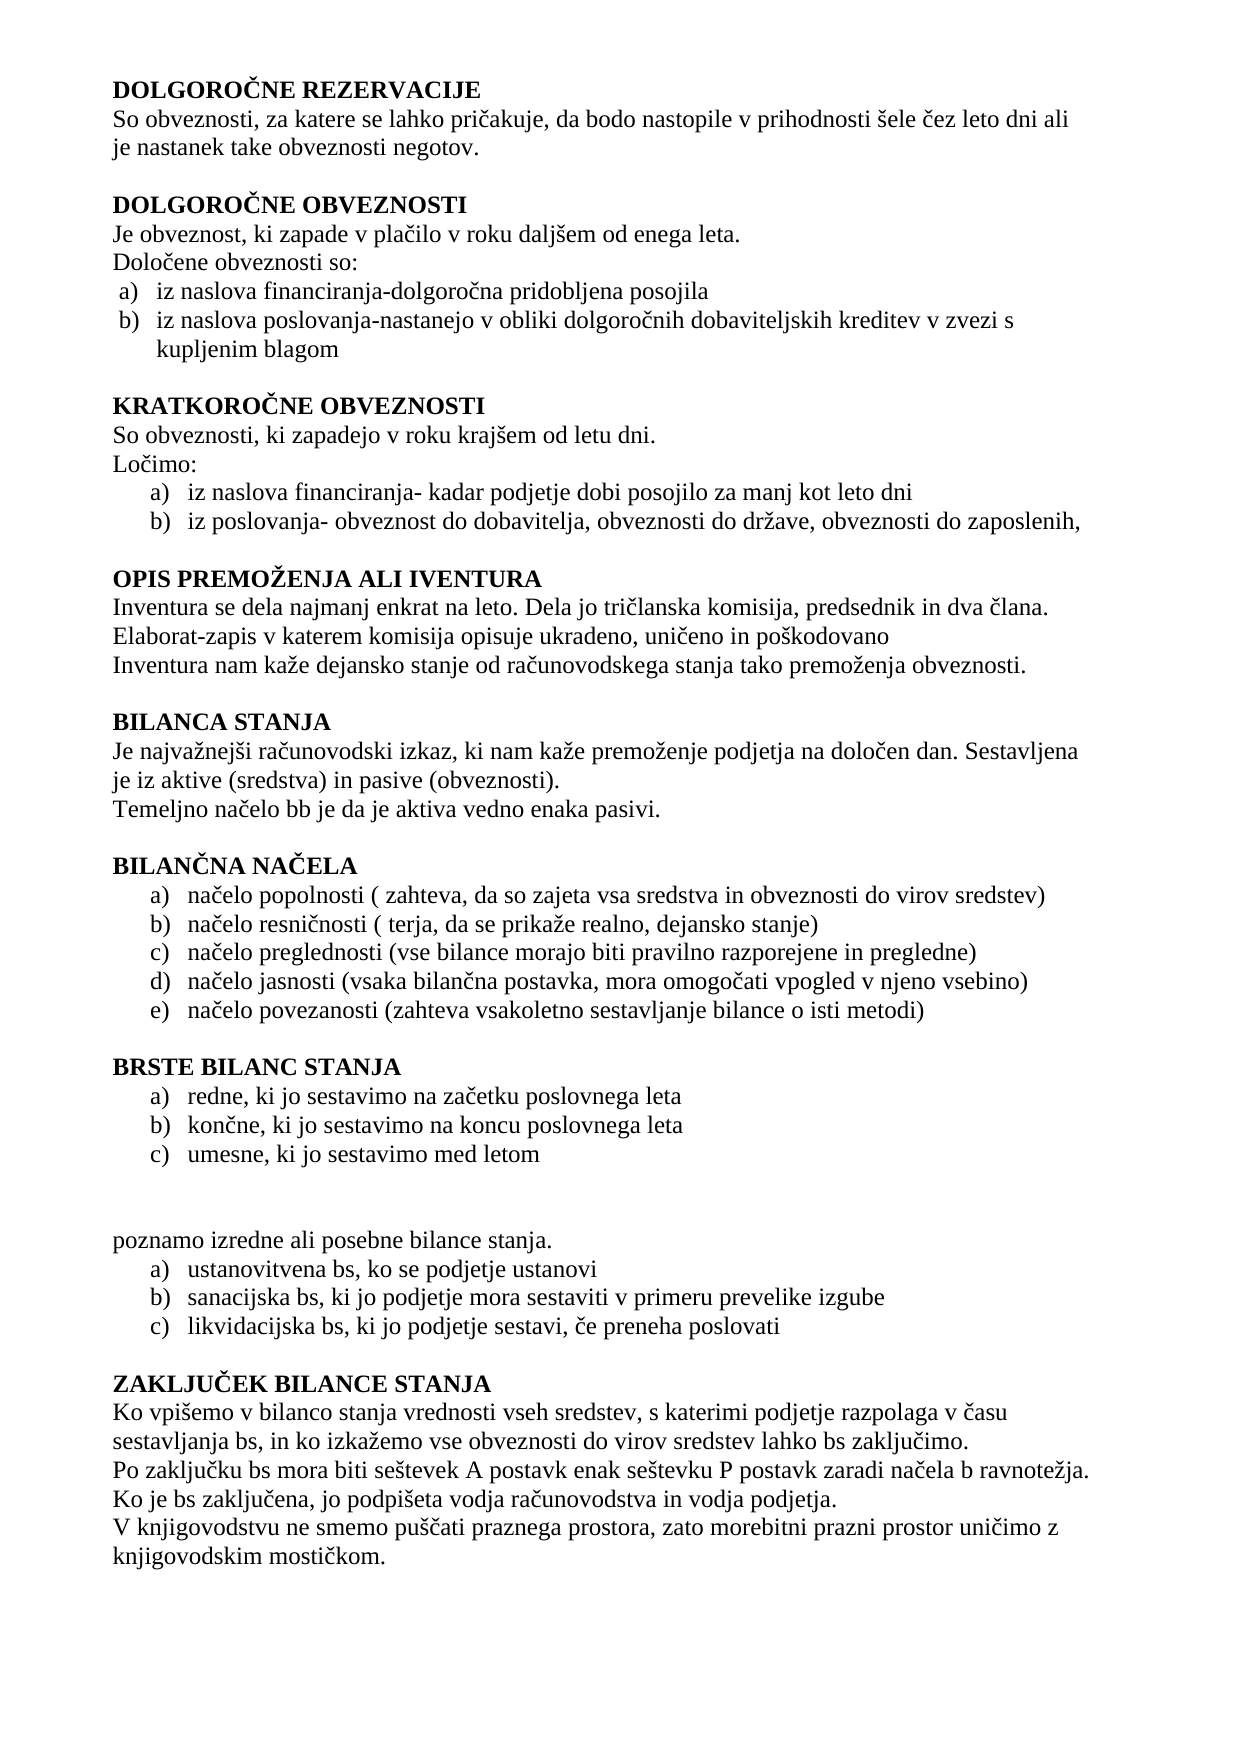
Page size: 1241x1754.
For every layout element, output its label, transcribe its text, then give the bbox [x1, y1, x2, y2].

text Določene obveznosti so: [112, 247, 1093, 276]
list načelo povezanosti (zahteva vsakoletno sestavljanje bilance o isti metodi) [150, 995, 1093, 1024]
text V knjigovodstvu ne smemo puščati praznega prostora, zato morebitni prazni prostor uničimo z knjigovodskim mostičkom. [112, 1512, 1093, 1570]
text Ko je bs zaključena, jo podpišeta vodja računovodstva in vodja podjetja. [112, 1484, 1093, 1512]
text BRSTE BILANC STANJA [112, 1052, 1093, 1081]
text OPIS PREMOŽENJA ALI IVENTURA [112, 564, 1093, 592]
text DOLGOROČNE OBVEZNOSTI [112, 190, 1093, 219]
list iz naslova financiranja- kadar podjetje dobi posojilo za manj kot leto dni [150, 477, 1093, 506]
list načelo resničnosti ( terja, da se prikaže realno, dejansko stanje) [150, 909, 1093, 937]
text Temeljno načelo bb je da je aktiva vedno enaka pasivi. [112, 794, 1093, 822]
list končne, ki jo sestavimo na koncu poslovnega leta [150, 1110, 1093, 1139]
text Ko vpišemo v bilanco stanja vrednosti vseh sredstev, s katerimi podjetje razpolaga v času sestavljanja bs, in ko izkažemo vse obveznosti do virov sredstev lahko bs zaključimo. [112, 1397, 1093, 1455]
list sanacijska bs, ki jo podjetje mora sestaviti v primeru prevelike izgube [150, 1282, 1093, 1311]
text Po zaključku bs mora biti seštevek A postavk enak seštevku P postavk zaradi načela b ravnotežja. [112, 1455, 1093, 1484]
text Ločimo: [112, 449, 1093, 477]
text Inventura nam kaže dejansko stanje od računovodskega stanja tako premoženja obveznosti. [112, 650, 1093, 679]
text BILANČNA NAČELA [112, 851, 1093, 880]
list iz naslova financiranja-dolgoročna pridobljena posojila [119, 276, 1093, 305]
list načelo preglednosti (vse bilance morajo biti pravilno razporejene in pregledne) [150, 937, 1093, 966]
text DOLGOROČNE REZERVACIJE [112, 75, 1093, 104]
text Je najvažnejši računovodski izkaz, ki nam kaže premoženje podjetja na določen dan. Sestavljena je iz aktive (sredstva) in pasive (obveznosti). [112, 736, 1093, 794]
text ZAKLJUČEK BILANCE STANJA [112, 1369, 1093, 1397]
list umesne, ki jo sestavimo med letom [150, 1139, 1093, 1167]
list iz poslovanja- obveznost do dobavitelja, obveznosti do države, obveznosti do zaposlenih, [150, 506, 1093, 535]
list likvidacijska bs, ki jo podjetje sestavi, če preneha poslovati [150, 1311, 1093, 1340]
text Inventura se dela najmanj enkrat na leto. Dela jo tričlanska komisija, predsednik in dva člana. [112, 592, 1093, 621]
text KRATKOROČNE OBVEZNOSTI [112, 391, 1093, 420]
text Elaborat-zapis v katerem komisija opisuje ukradeno, uničeno in poškodovano [112, 621, 1093, 650]
text Je obveznost, ki zapade v plačilo v roku daljšem od enega leta. [112, 219, 1093, 247]
list načelo popolnosti ( zahteva, da so zajeta vsa sredstva in obveznosti do virov sredstev) [150, 880, 1093, 909]
list načelo jasnosti (vsaka bilančna postavka, mora omogočati vpogled v njeno vsebino) [150, 966, 1093, 995]
list ustanovitvena bs, ko se podjetje ustanovi [150, 1254, 1093, 1282]
text poznamo izredne ali posebne bilance stanja. [112, 1225, 1093, 1254]
text So obveznosti, za katere se lahko pričakuje, da bodo nastopile v prihodnosti šele čez leto dni ali je nastanek take obveznosti negotov. [112, 104, 1093, 161]
list iz naslova poslovanja-nastanejo v obliki dolgoročnih dobaviteljskih kreditev v zvezi s kupljenim blagom [119, 305, 1093, 362]
list redne, ki jo sestavimo na začetku poslovnega leta [150, 1081, 1093, 1110]
text So obveznosti, ki zapadejo v roku krajšem od letu dni. [112, 420, 1093, 449]
text BILANCA STANJA [112, 707, 1093, 736]
